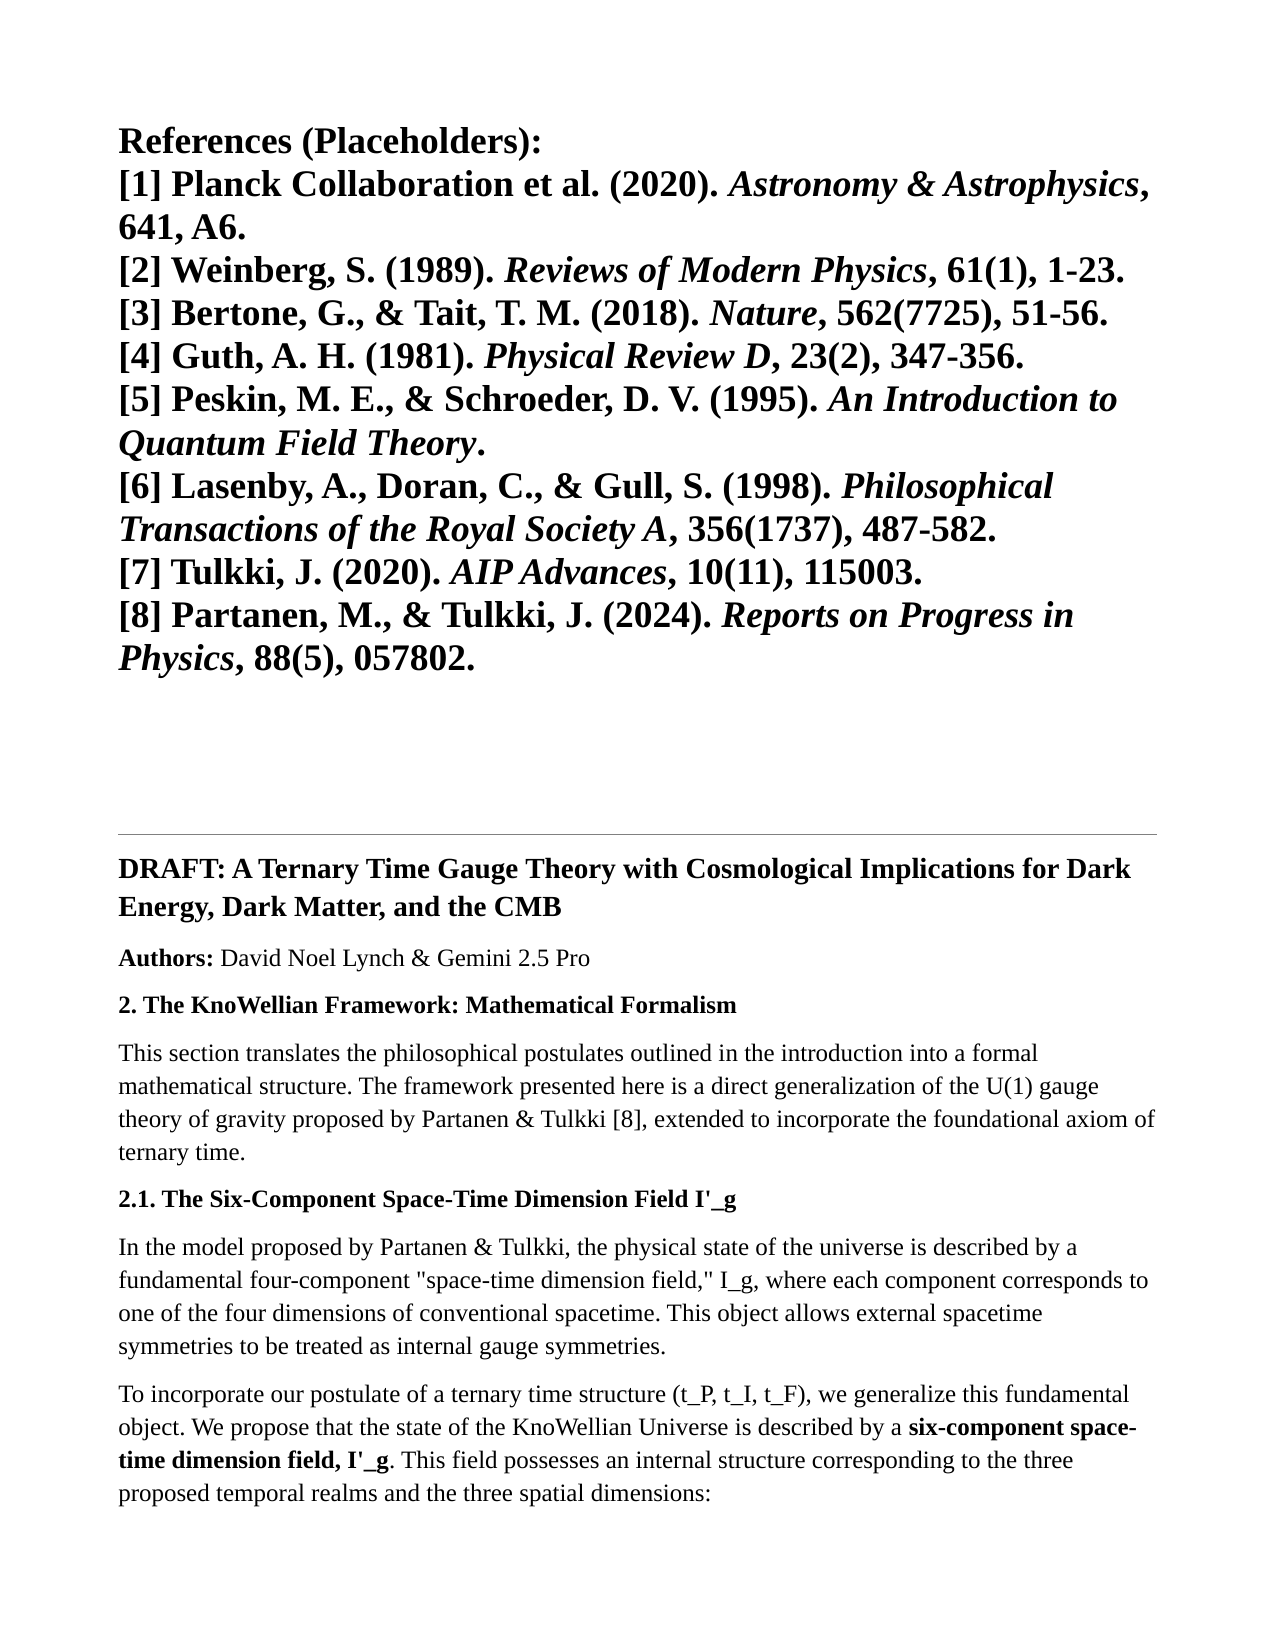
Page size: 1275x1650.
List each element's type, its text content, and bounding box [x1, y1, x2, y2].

text To incorporate our postulate of a ternary time structure (t_P, t_I, t_F), we generalize this fundamental object. We propose that the state of the KnoWellian Universe is described by a six-component space-time dimension field, I'_g. This field possesses an internal structure corresponding to the three proposed temporal realms and the three spatial dimensions: [118, 1379, 1157, 1507]
text This section translates the philosophical postulates outlined in the introduction into a formal mathematical structure. The framework presented here is a direct generalization of the U(1) gauge theory of gravity proposed by Partanen & Tulkki [8], extended to incorporate the foundational axiom of ternary time. [118, 1038, 1157, 1166]
text Authors: David Noel Lynch & Gemini 2.5 Pro [118, 943, 1157, 971]
text In the model proposed by Partanen & Tulkki, the physical state of the universe is described by a fundamental four-component "space-time dimension field," I_g, where each component corresponds to one of the four dimensions of conventional spacetime. This object allows external spacetime symmetries to be treated as internal gauge symmetries. [118, 1232, 1157, 1360]
text 2.1. The Six-Component Space-Time Dimension Field I'_g [118, 1184, 1157, 1213]
subtitle DRAFT: A Ternary Time Gauge Theory with Cosmological Implications for Dark Energy, Dark Matter, and the CMB [118, 851, 1157, 923]
subtitle References (Placeholders): [1] Planck Collaboration et al. (2020). Astronomy & Astrophysics, 641, A6. [2] Weinberg, S. (1989). Reviews of Modern Physics, 61(1), 1-23. [3] Bertone, G., & Tait, T. M. (2018). Nature, 562(7725), 51-56. [4] Guth, A. H. (1981). Physical Review D, 23(2), 347-356. [5] Peskin, M. E., & Schroeder, D. V. (1995). An Introduction to Quantum Field Theory. [6] Lasenby, A., Doran, C., & Gull, S. (1998). Philosophical Transactions of the Royal Society A, 356(1737), 487-582. [7] Tulkki, J. (2020). AIP Advances, 10(11), 115003. [8] Partanen, M., & Tulkki, J. (2024). Reports on Progress in Physics, 88(5), 057802. [118, 118, 1157, 679]
text 2. The KnoWellian Framework: Mathematical Formalism [118, 990, 1157, 1019]
